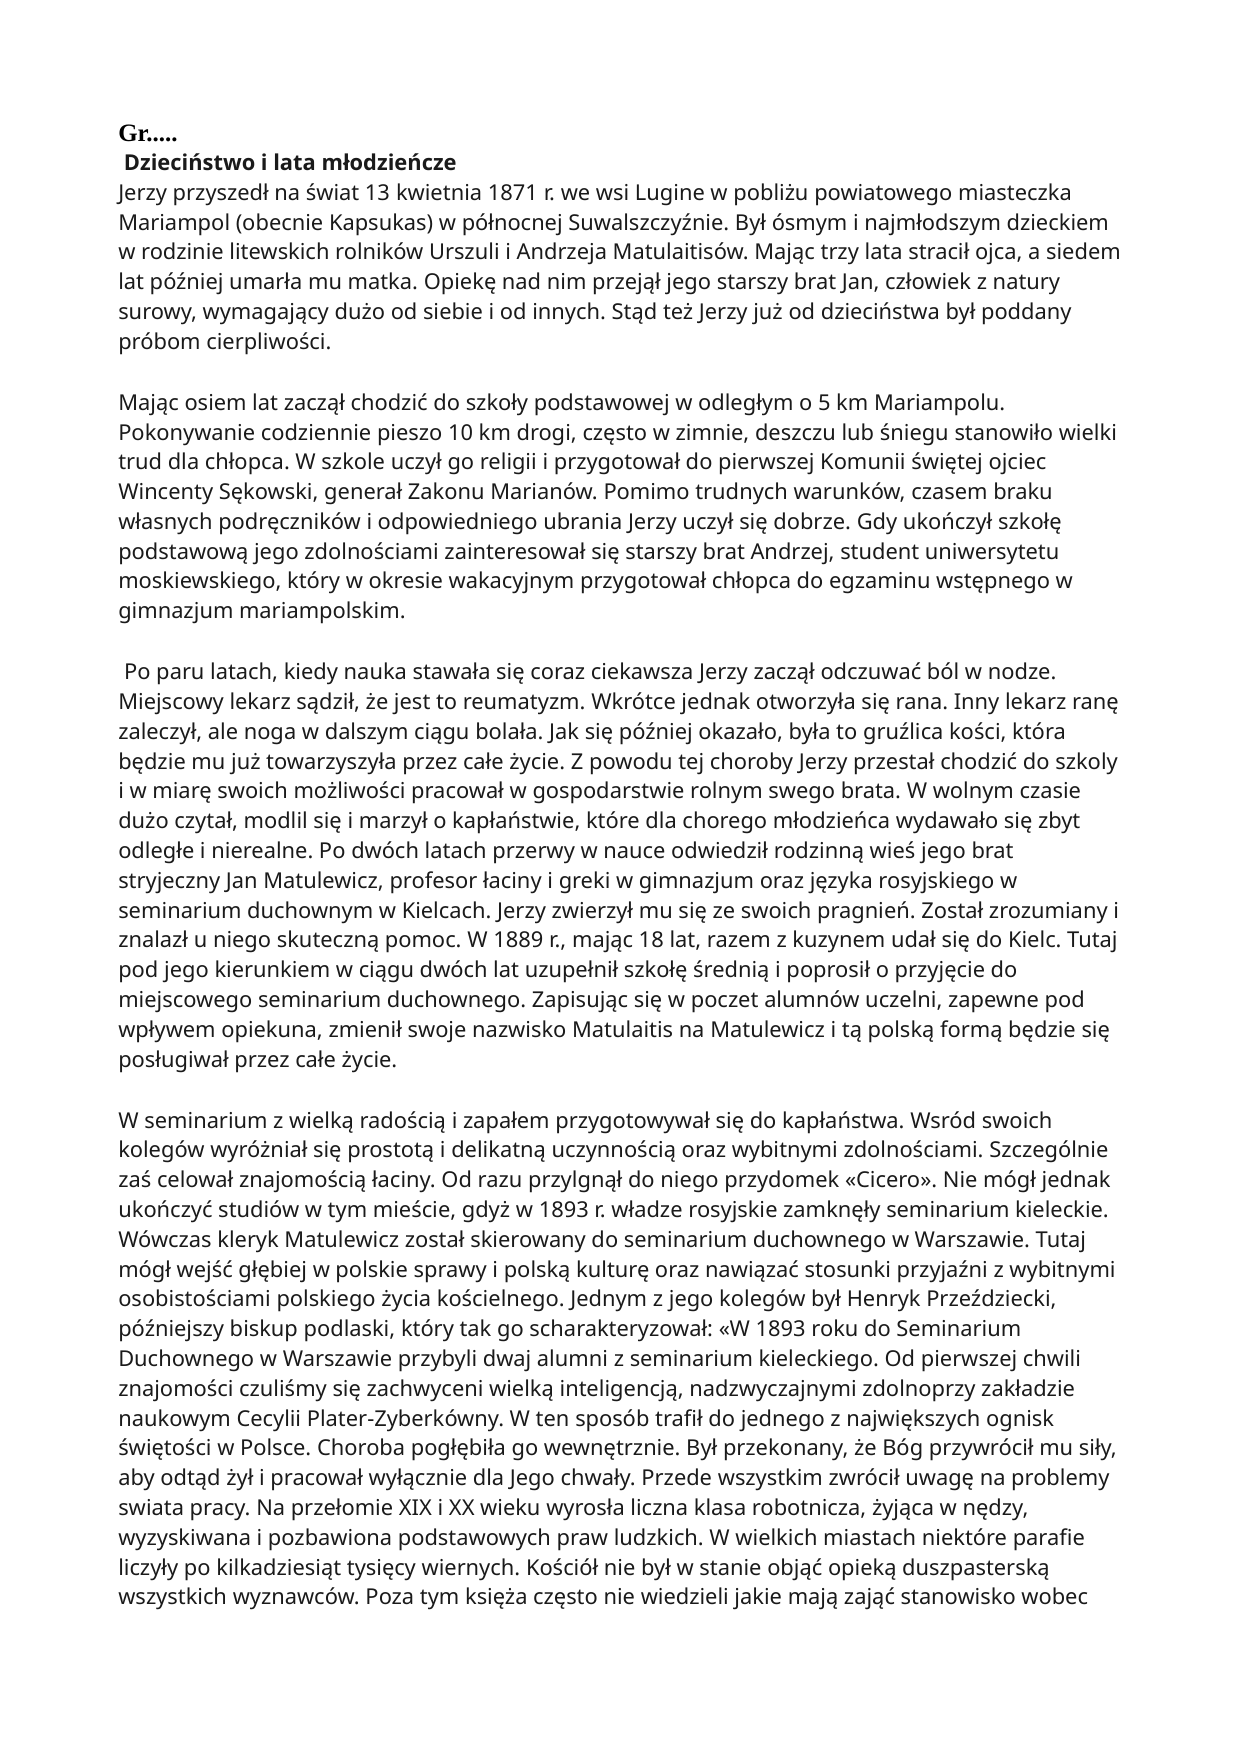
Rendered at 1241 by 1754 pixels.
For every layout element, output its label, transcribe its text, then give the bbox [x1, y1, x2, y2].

text .Po paru latach, kiedy nauka stawała się coraz ciekawsza Jerzy zaczął odczuwać ból w nodze. Miejscowy lekarz sądził, że jest to reumatyzm. Wkrótce jednak otworzyła się rana. Inny lekarz ranę zaleczył, ale noga w dalszym ciągu bolała. Jak się później okazało, była to gruźlica kości, która będzie mu już towarzyszyła przez całe życie. Z powodu tej choroby Jerzy przestał chodzić do szkoly i w miarę swoich możliwości pracował w gospodarstwie rolnym swego brata. W wolnym czasie dużo czytał, modlil się i marzył o kapłaństwie, które dla chorego młodzieńca wydawało się zbyt odległe i nierealne. Po dwóch latach przerwy w nauce odwiedził rodzinną wieś jego brat stryjeczny Jan Matulewicz, profesor łaciny i greki w gimnazjum oraz języka rosyjskiego w seminarium duchownym w Kielcach. Jerzy zwierzył mu się ze swoich pragnień. Został zrozumiany i znalazł u niego skuteczną pomoc. W 1889 r., mając 18 lat, razem z kuzynem udał się do Kielc. Tutaj pod jego kierunkiem w ciągu dwóch lat uzupełnił szkołę średnią i poprosił o przyjęcie do miejscowego seminarium duchownego. Zapisując się w poczet alumnów uczelni, zapewne pod wpływem opiekuna, zmienił swoje nazwisko Matulaitis na Matulewicz i tą polską formą będzie się posługiwał przez całe życie. [118, 656, 1122, 1073]
text Jerzy przyszedł na świat 13 kwietnia 1871 r. we wsi Lugine w pobliżu powiatowego miasteczka Mariampol (obecnie Kapsukas) w północnej Suwalszczyźnie. Był ósmym i najmłodszym dzieckiem w rodzinie litewskich rolników Urszuli i Andrzeja Matulaitisów. Mając trzy lata stracił ojca, a siedem lat później umarła mu matka. Opiekę nad nim przejął jego starszy brat Jan, człowiek z natury surowy, wymagający dużo od siebie i od innych. Stąd też Jerzy już od dzieciństwa był poddany próbom cierpliwości. [118, 177, 1122, 355]
text Gr..... [118, 118, 1122, 147]
text Dzieciństwo i lata młodzieńcze [118, 147, 1122, 177]
text W seminarium z wielką radością i zapałem przygotowywał się do kapłaństwa. Wsród swoich kolegów wyróżniał się prostotą i delikatną uczynnością oraz wybitnymi zdolnościami. Szczególnie zaś celował znajomością łaciny. Od razu przylgnął do niego przydomek «Cicero». Nie mógł jednak ukończyć studiów w tym mieście, gdyż w 1893 r. władze rosyjskie zamknęły seminarium kieleckie. Wówczas kleryk Matulewicz został skierowany do seminarium duchownego w Warszawie. Tutaj mógł wejść głębiej w polskie sprawy i polską kulturę oraz nawiązać stosunki przyjaźni z wybitnymi osobistościami polskiego życia kościelnego. Jednym z jego kolegów był Henryk Przeździecki, późniejszy biskup podlaski, który tak go scharakteryzował: «W 1893 roku do Seminarium Duchownego w Warszawie przybyli dwaj alumni z seminarium kieleckiego. Od pierwszej chwili znajomości czuliśmy się zachwyceni wielką inteligencją, nadzwyczajnymi zdolnoprzy zakładzie naukowym Cecylii Plater-Zyberkówny. W ten sposób trafił do jednego z największych ognisk świętości w Polsce. Choroba pogłębiła go wewnętrznie. Był przekonany, że Bóg przywrócił mu siły, aby odtąd żył i pracował wyłącznie dla Jego chwały. Przede wszystkim zwrócił uwagę na problemy swiata pracy. Na przełomie XIX i XX wieku wyrosła liczna klasa robotnicza, żyjąca w nędzy, wyzyskiwana i pozbawiona podstawowych praw ludzkich. W wielkich miastach niektóre parafie liczyły po kilkadziesiąt tysięcy wiernych. Kościół nie był w stanie objąć opieką duszpasterską wszystkich wyznawców. Poza tym księża często nie wiedzieli jakie mają zająć stanowisko wobec [118, 1104, 1122, 1611]
text Mając osiem lat zaczął chodzić do szkoły podstawowej w odległym o 5 km Mariampolu. Pokonywanie codziennie pieszo 10 km drogi, często w zimnie, deszczu lub śniegu stanowiło wielki trud dla chłopca. W szkole uczył go religii i przygotował do pierwszej Komunii świętej ojciec Wincenty Sękowski, generał Zakonu Marianów. Pomimo trudnych warunków, czasem braku własnych podręczników i odpowiedniego ubrania Jerzy uczył się dobrze. Gdy ukończył szkołę podstawową jego zdolnościami zainteresował się starszy brat Andrzej, student uniwersytetu moskiewskiego, który w okresie wakacyjnym przygotował chłopca do egzaminu wstępnego w gimnazjum mariampolskim. [118, 387, 1122, 625]
